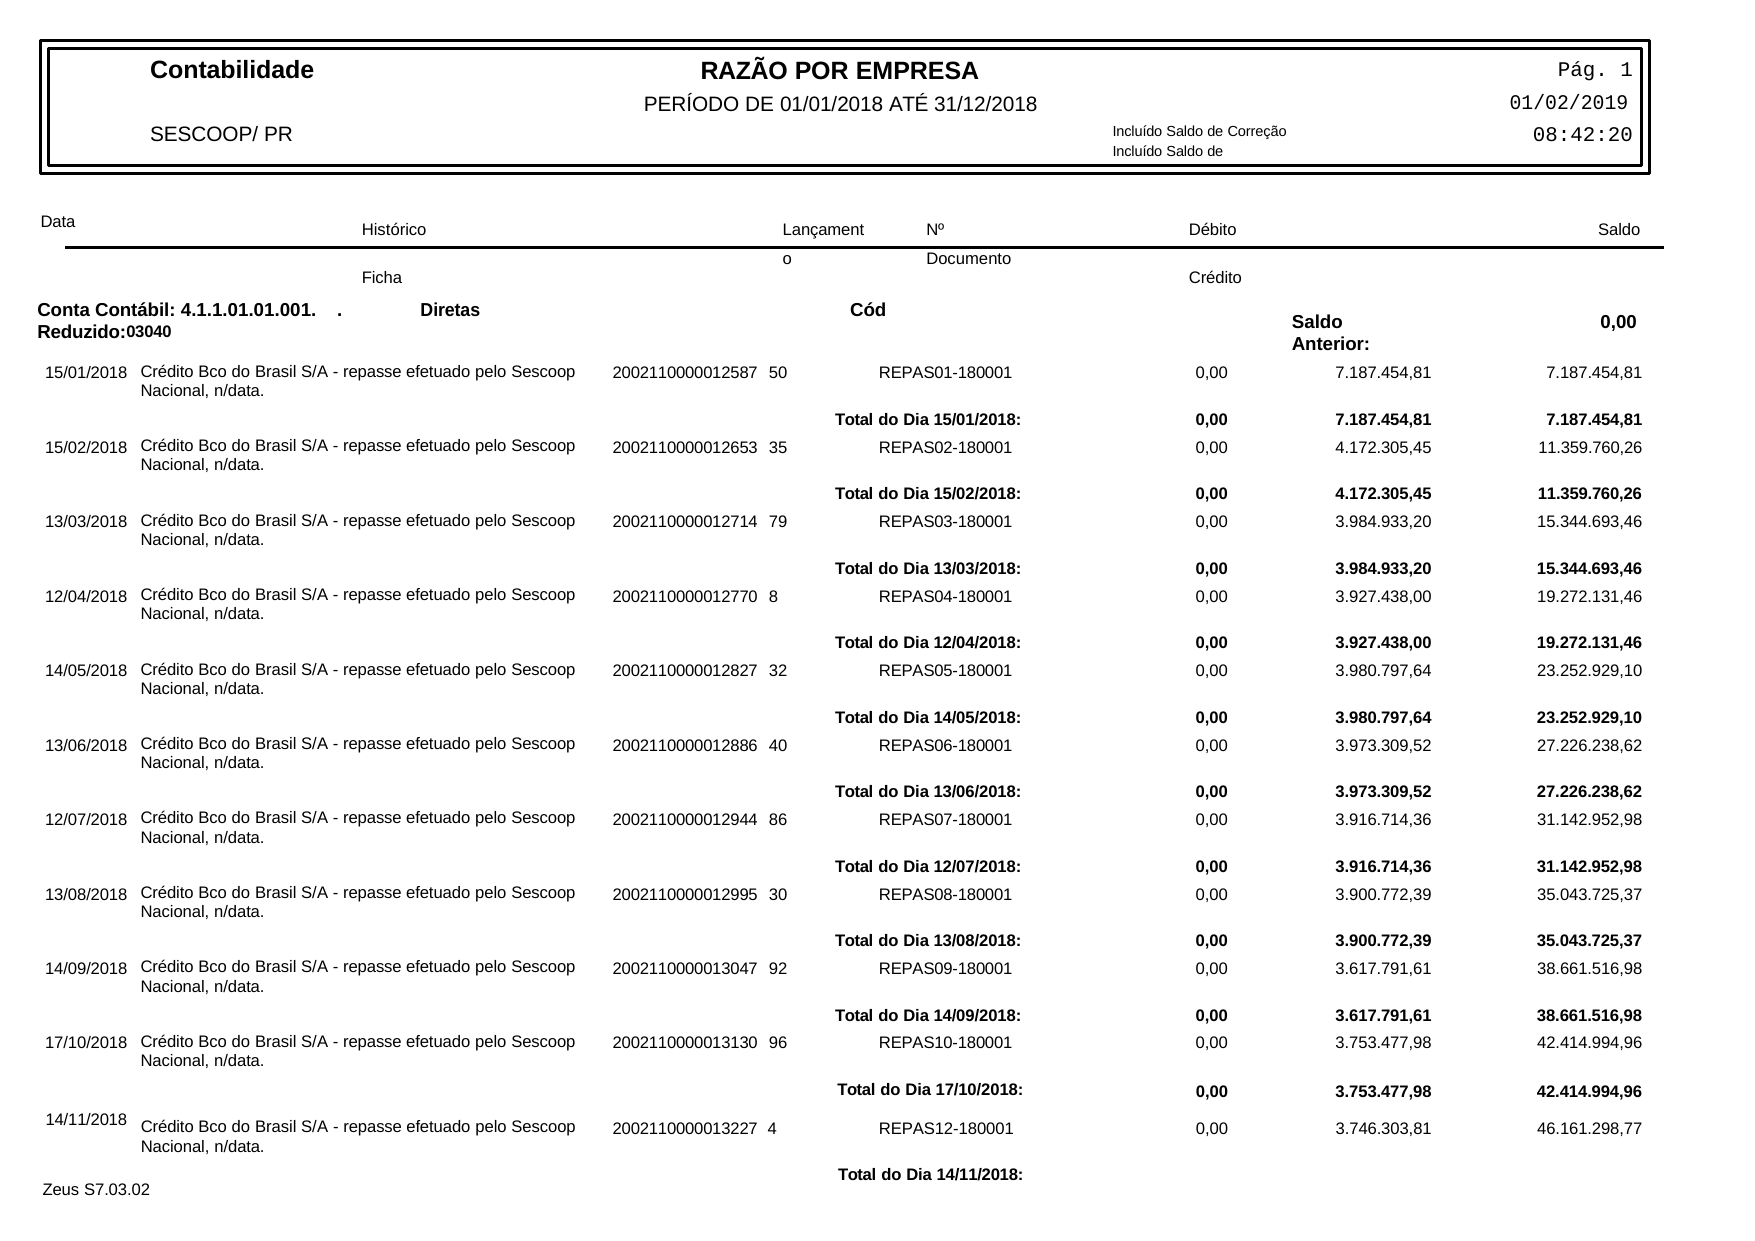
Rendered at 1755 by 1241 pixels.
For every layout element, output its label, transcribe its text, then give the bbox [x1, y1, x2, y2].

table_cell 11.359.760,26 [1485, 480, 1649, 508]
table_cell 38.661.516,98 [1485, 1001, 1649, 1029]
table_cell 7.187.454,81 [1485, 406, 1649, 433]
table_header Crédito Bco do Brasil S/A - repasse efetuado pelo Sescoop Nacional, n/data. [134, 358, 596, 406]
table_cell 38.661.516,98 [1485, 955, 1649, 1001]
table_cell Crédito Bco do Brasil S/A - repasse efetuado pelo Sescoop Nacional, n/data. [134, 582, 596, 629]
table_cell 35 [764, 433, 811, 480]
table_cell REPAS03-180001 [811, 508, 1109, 554]
text Crédito Bco do Brasil S/A - repasse efetuado pelo Sescoop Nacional, n/data. [141, 1117, 581, 1156]
text o [782, 249, 872, 268]
text Data [40, 212, 97, 231]
table_cell [134, 480, 596, 508]
table_cell 40 [764, 731, 811, 778]
table_cell 2002110000012944 [596, 806, 764, 852]
text Ficha [362, 249, 667, 287]
table_cell 4.172.305,45 [1282, 480, 1485, 508]
table_cell 30 [764, 880, 811, 927]
table_cell [39, 778, 134, 806]
table_cell 0,00 [1109, 880, 1282, 927]
table_cell 2002110000012995 [596, 880, 764, 927]
table_cell 0,00 [1109, 927, 1282, 954]
table_cell Total do Dia 13/06/2018: [811, 778, 1109, 806]
table_cell [596, 704, 764, 731]
table_cell [764, 1001, 811, 1029]
text 2002110000013227 4 [612, 1119, 778, 1138]
table_cell [764, 704, 811, 731]
table_cell 3.617.791,61 [1282, 955, 1485, 1001]
table_cell 14/09/2018 [39, 955, 134, 1001]
table_cell 2002110000012886 [596, 731, 764, 778]
table_cell Crédito Bco do Brasil S/A - repasse efetuado pelo Sescoop Nacional, n/data. [134, 955, 596, 1001]
table_cell 31.142.952,98 [1485, 806, 1649, 852]
table_cell 2002110000012714 [596, 508, 764, 554]
text Saldo [1598, 220, 1662, 239]
text Histórico [362, 220, 667, 246]
table_cell [596, 406, 764, 433]
table_cell 2002110000012653 [596, 433, 764, 480]
table_cell Crédito Bco do Brasil S/A - repasse efetuado pelo Sescoop Nacional, n/data. [134, 731, 596, 778]
table_cell 13/03/2018 [39, 508, 134, 554]
table_cell [134, 704, 596, 731]
table_header 7.187.454,81 [1485, 358, 1649, 406]
table_cell Total do Dia 13/03/2018: [811, 555, 1109, 582]
table_header 0,00 [1109, 358, 1282, 406]
table_cell [134, 406, 596, 433]
subtitle Total do Dia 14/11/2018: [25, 1165, 1023, 1184]
table_cell [596, 480, 764, 508]
text Saldo Anterior: [1292, 311, 1424, 354]
table_cell [39, 629, 134, 657]
table_header 15/01/2018 [39, 358, 134, 406]
text 0,00 3.746.303,81 [1196, 1119, 1433, 1138]
table_cell REPAS02-180001 [811, 433, 1109, 480]
table_cell 35.043.725,37 [1485, 927, 1649, 954]
table_cell 32 [764, 657, 811, 703]
table_cell 11.359.760,26 [1485, 433, 1649, 480]
table_cell [39, 1001, 134, 1029]
table_cell 19.272.131,46 [1485, 629, 1649, 657]
table_cell 31.142.952,98 [1485, 853, 1649, 880]
text Crédito [1189, 249, 1435, 287]
table_cell 0,00 [1109, 508, 1282, 554]
table_cell 0,00 [1109, 731, 1282, 778]
table_cell 23.252.929,10 [1485, 704, 1649, 731]
table_cell 2002110000013047 [596, 955, 764, 1001]
text 46.161.298,77 [1537, 1119, 1662, 1138]
table_header 50 [764, 358, 811, 406]
table_cell [134, 1001, 596, 1029]
table_cell Crédito Bco do Brasil S/A - repasse efetuado pelo Sescoop Nacional, n/data. [134, 508, 596, 554]
table_cell 3.984.933,20 [1282, 555, 1485, 582]
text Débito [1189, 220, 1435, 246]
text Lançament [782, 220, 872, 246]
table_cell 3.927.438,00 [1282, 582, 1485, 629]
table_cell 0,00 [1109, 1001, 1282, 1029]
table_cell [764, 406, 811, 433]
table_cell 0,00 [1109, 778, 1282, 806]
table_cell Crédito Bco do Brasil S/A - repasse efetuado pelo Sescoop Nacional, n/data. [134, 657, 596, 703]
table_cell 15.344.693,46 [1485, 555, 1649, 582]
text Documento [926, 249, 1032, 268]
text 0,00 [1600, 311, 1662, 333]
table_cell [596, 555, 764, 582]
table_cell Total do Dia 13/08/2018: [811, 927, 1109, 954]
subtitle Total do Dia 17/10/2018: [25, 1080, 1023, 1099]
table_cell [134, 778, 596, 806]
table_cell 3.973.309,52 [1282, 778, 1485, 806]
table_cell [596, 853, 764, 880]
table_cell Crédito Bco do Brasil S/A - repasse efetuado pelo Sescoop Nacional, n/data. [134, 1029, 596, 1078]
table_cell REPAS04-180001 [811, 582, 1109, 629]
table_header 7.187.454,81 [1282, 358, 1485, 406]
table_cell REPAS06-180001 [811, 731, 1109, 778]
table_cell 15.344.693,46 [1485, 508, 1649, 554]
table_cell 96 [764, 1029, 811, 1078]
table_cell 14/05/2018 [39, 657, 134, 703]
table_cell 2002110000012770 [596, 582, 764, 629]
table_cell [134, 555, 596, 582]
table_cell Total do Dia 14/09/2018: [811, 1001, 1109, 1029]
table_cell [39, 853, 134, 880]
table_cell 0,00 [1109, 629, 1282, 657]
table_cell 86 [764, 806, 811, 852]
table_cell REPAS05-180001 [811, 657, 1109, 703]
table_cell 0,00 [1109, 704, 1282, 731]
table_cell 3.900.772,39 [1282, 927, 1485, 954]
table_cell 35.043.725,37 [1485, 880, 1649, 927]
table_cell 0,00 [1109, 955, 1282, 1001]
table_cell [596, 778, 764, 806]
table_cell 4.172.305,45 [1282, 433, 1485, 480]
table_cell 19.272.131,46 [1485, 582, 1649, 629]
table_cell Crédito Bco do Brasil S/A - repasse efetuado pelo Sescoop Nacional, n/data. [134, 806, 596, 852]
table_cell 15/02/2018 [39, 433, 134, 480]
table_cell 3.927.438,00 [1282, 629, 1485, 657]
table_cell REPAS10-180001 [811, 1029, 1109, 1078]
table_cell 27.226.238,62 [1485, 731, 1649, 778]
table_cell [596, 927, 764, 954]
table_cell 0,00 [1109, 853, 1282, 880]
table_cell Crédito Bco do Brasil S/A - repasse efetuado pelo Sescoop Nacional, n/data. [134, 433, 596, 480]
table_cell 23.252.929,10 [1485, 657, 1649, 703]
table_cell [596, 1001, 764, 1029]
table_cell 0,00 [1109, 433, 1282, 480]
table_cell 12/07/2018 [39, 806, 134, 852]
table_cell [39, 927, 134, 954]
table_cell 2002110000012827 [596, 657, 764, 703]
table_cell 13/08/2018 [39, 880, 134, 927]
table_cell [39, 555, 134, 582]
table_cell 7.187.454,81 [1282, 406, 1485, 433]
table_cell 13/06/2018 [39, 731, 134, 778]
table_cell 0,00 [1109, 806, 1282, 852]
table_cell [134, 927, 596, 954]
table_cell 12/04/2018 [39, 582, 134, 629]
table_cell [596, 629, 764, 657]
table_cell 0,00 [1109, 555, 1282, 582]
table_cell REPAS08-180001 [811, 880, 1109, 927]
table_cell 3.980.797,64 [1282, 704, 1485, 731]
table_cell 3.984.933,20 [1282, 508, 1485, 554]
table_cell Total do Dia 15/01/2018: [811, 406, 1109, 433]
table_cell 0,00 [1109, 582, 1282, 629]
table_cell 3.900.772,39 [1282, 880, 1485, 927]
table_cell [764, 778, 811, 806]
table_cell 3.753.477,98 [1282, 1029, 1485, 1078]
table_cell REPAS07-180001 [811, 806, 1109, 852]
table_cell 3.980.797,64 [1282, 657, 1485, 703]
table_cell [39, 480, 134, 508]
table_cell 8 [764, 582, 811, 629]
subtitle Conta Contábil: 4.1.1.01.01.001. . Diretas Cód Reduzido:03040 [37, 299, 1022, 342]
table_cell [764, 927, 811, 954]
table_cell 2002110000013130 [596, 1029, 764, 1078]
text 0,00 3.753.477,98 42.414.994,96 [1196, 1082, 1662, 1101]
table_cell [764, 555, 811, 582]
text 14/11/2018 [45, 1110, 128, 1129]
table_cell [134, 853, 596, 880]
table_cell 42.414.994,96 [1485, 1029, 1649, 1078]
table_cell 3.973.309,52 [1282, 731, 1485, 778]
table_cell [39, 406, 134, 433]
table_cell 0,00 [1109, 1029, 1282, 1078]
text REPAS12-180001 [879, 1119, 1014, 1138]
table_header 2002110000012587 [596, 358, 764, 406]
table_cell 3.916.714,36 [1282, 853, 1485, 880]
table_cell [39, 704, 134, 731]
table_cell Total do Dia 12/07/2018: [811, 853, 1109, 880]
table_cell Total do Dia 14/05/2018: [811, 704, 1109, 731]
table_cell [764, 480, 811, 508]
table_cell 0,00 [1109, 480, 1282, 508]
table_cell 3.617.791,61 [1282, 1001, 1485, 1029]
table_cell 79 [764, 508, 811, 554]
table_cell 27.226.238,62 [1485, 778, 1649, 806]
table_cell [764, 629, 811, 657]
table_cell 0,00 [1109, 657, 1282, 703]
table_cell Total do Dia 12/04/2018: [811, 629, 1109, 657]
table_cell REPAS09-180001 [811, 955, 1109, 1001]
table_cell Total do Dia 15/02/2018: [811, 480, 1109, 508]
table_cell [134, 629, 596, 657]
table_header REPAS01-180001 [811, 358, 1109, 406]
table_cell Crédito Bco do Brasil S/A - repasse efetuado pelo Sescoop Nacional, n/data. [134, 880, 596, 927]
text Nº [926, 220, 1032, 246]
table_cell [764, 853, 811, 880]
table_cell 17/10/2018 [39, 1029, 134, 1078]
table_cell 0,00 [1109, 406, 1282, 433]
table_cell 3.916.714,36 [1282, 806, 1485, 852]
table_cell 92 [764, 955, 811, 1001]
